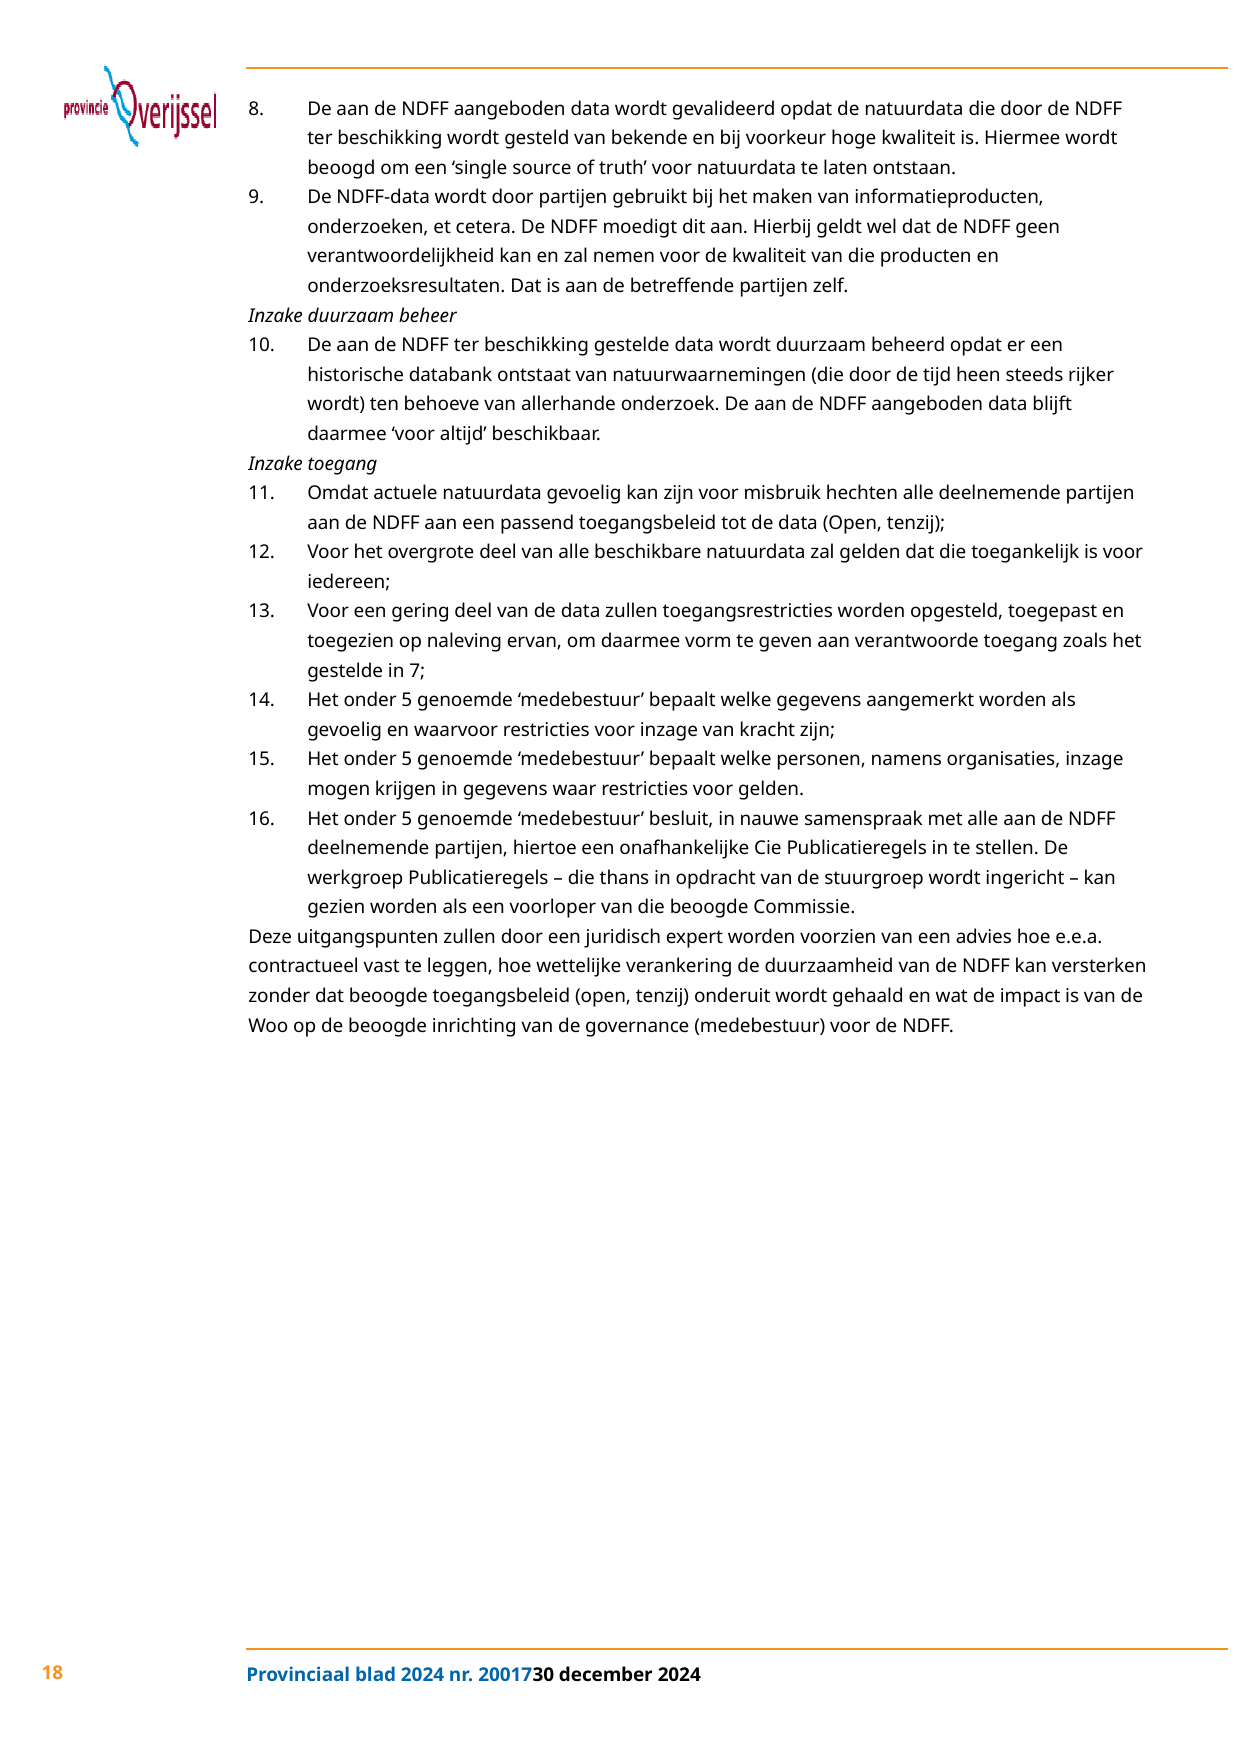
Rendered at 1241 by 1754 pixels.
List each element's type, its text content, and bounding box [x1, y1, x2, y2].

list Het onder 5 genoemde ‘medebestuur’ bepaalt welke gegevens aangemerkt worden als gevoelig en waarvoor restricties voor inzage van kracht zijn; [248, 686, 1152, 742]
list De aan de NDFF ter beschikking gestelde data wordt duurzaam beheerd opdat er een historische databank ontstaat van natuurwaarnemingen (die door de tijd heen steeds rijker wordt) ten behoeve van allerhande onderzoek. De aan de NDFF aangeboden data blijft daarmee ‘voor altijd’ beschikbaar. [248, 331, 1152, 446]
picture [41, 47, 231, 172]
list Het onder 5 genoemde ‘medebestuur’ bepaalt welke personen, namens organisaties, inzage mogen krijgen in gegevens waar restricties voor gelden. [248, 746, 1152, 801]
list De NDFF-data wordt door partijen gebruikt bij het maken van informatieproducten, onderzoeken, et cetera. De NDFF moedigt dit aan. Hierbij geldt wel dat de NDFF geen verantwoordelijkheid kan en zal nemen voor de kwaliteit van die producten en onderzoeksresultaten. Dat is aan de betreffende partijen zelf. [248, 183, 1152, 298]
text Inzake toegang [248, 450, 1152, 476]
list Omdat actuele natuurdata gevoelig kan zijn voor misbruik hechten alle deelnemende partijen aan de NDFF aan een passend toegangsbeleid tot de data (Open, tenzij); [248, 479, 1152, 535]
list Het onder 5 genoemde ‘medebestuur’ besluit, in nauwe samenspraak met alle aan de NDFF deelnemende partijen, hiertoe een onafhankelijke Cie Publicatieregels in te stellen. De werkgroep Publicatieregels – die thans in opdracht van de stuurgroep wordt ingericht – kan gezien worden als een voorloper van die beoogde Commissie. [248, 805, 1152, 919]
text Inzake duurzaam beheer [248, 302, 1152, 328]
list Voor het overgrote deel van alle beschikbare natuurdata zal gelden dat die toegankelijk is voor iedereen; [248, 538, 1152, 594]
list De aan de NDFF aangeboden data wordt gevalideerd opdat de natuurdata die door de NDFF ter beschikking wordt gesteld van bekende en bij voorkeur hoge kwaliteit is. Hiermee wordt beoogd om een ‘single source of truth’ voor natuurdata te laten ontstaan. [248, 95, 1152, 180]
list Voor een gering deel van de data zullen toegangsrestricties worden opgesteld, toegepast en toegezien op naleving ervan, om daarmee vorm te geven aan verantwoorde toegang zoals het gestelde in 7; [248, 598, 1152, 683]
text Deze uitgangspunten zullen door een juridisch expert worden voorzien van een advies hoe e.e.a. contractueel vast te leggen, hoe wettelijke verankering de duurzaamheid van de NDFF kan versterken zonder dat beoogde toegangsbeleid (open, tenzij) onderuit wordt gehaald en wat de impact is van de Woo op de beoogde inrichting van de governance (medebestuur) voor de NDFF. [248, 923, 1152, 1038]
